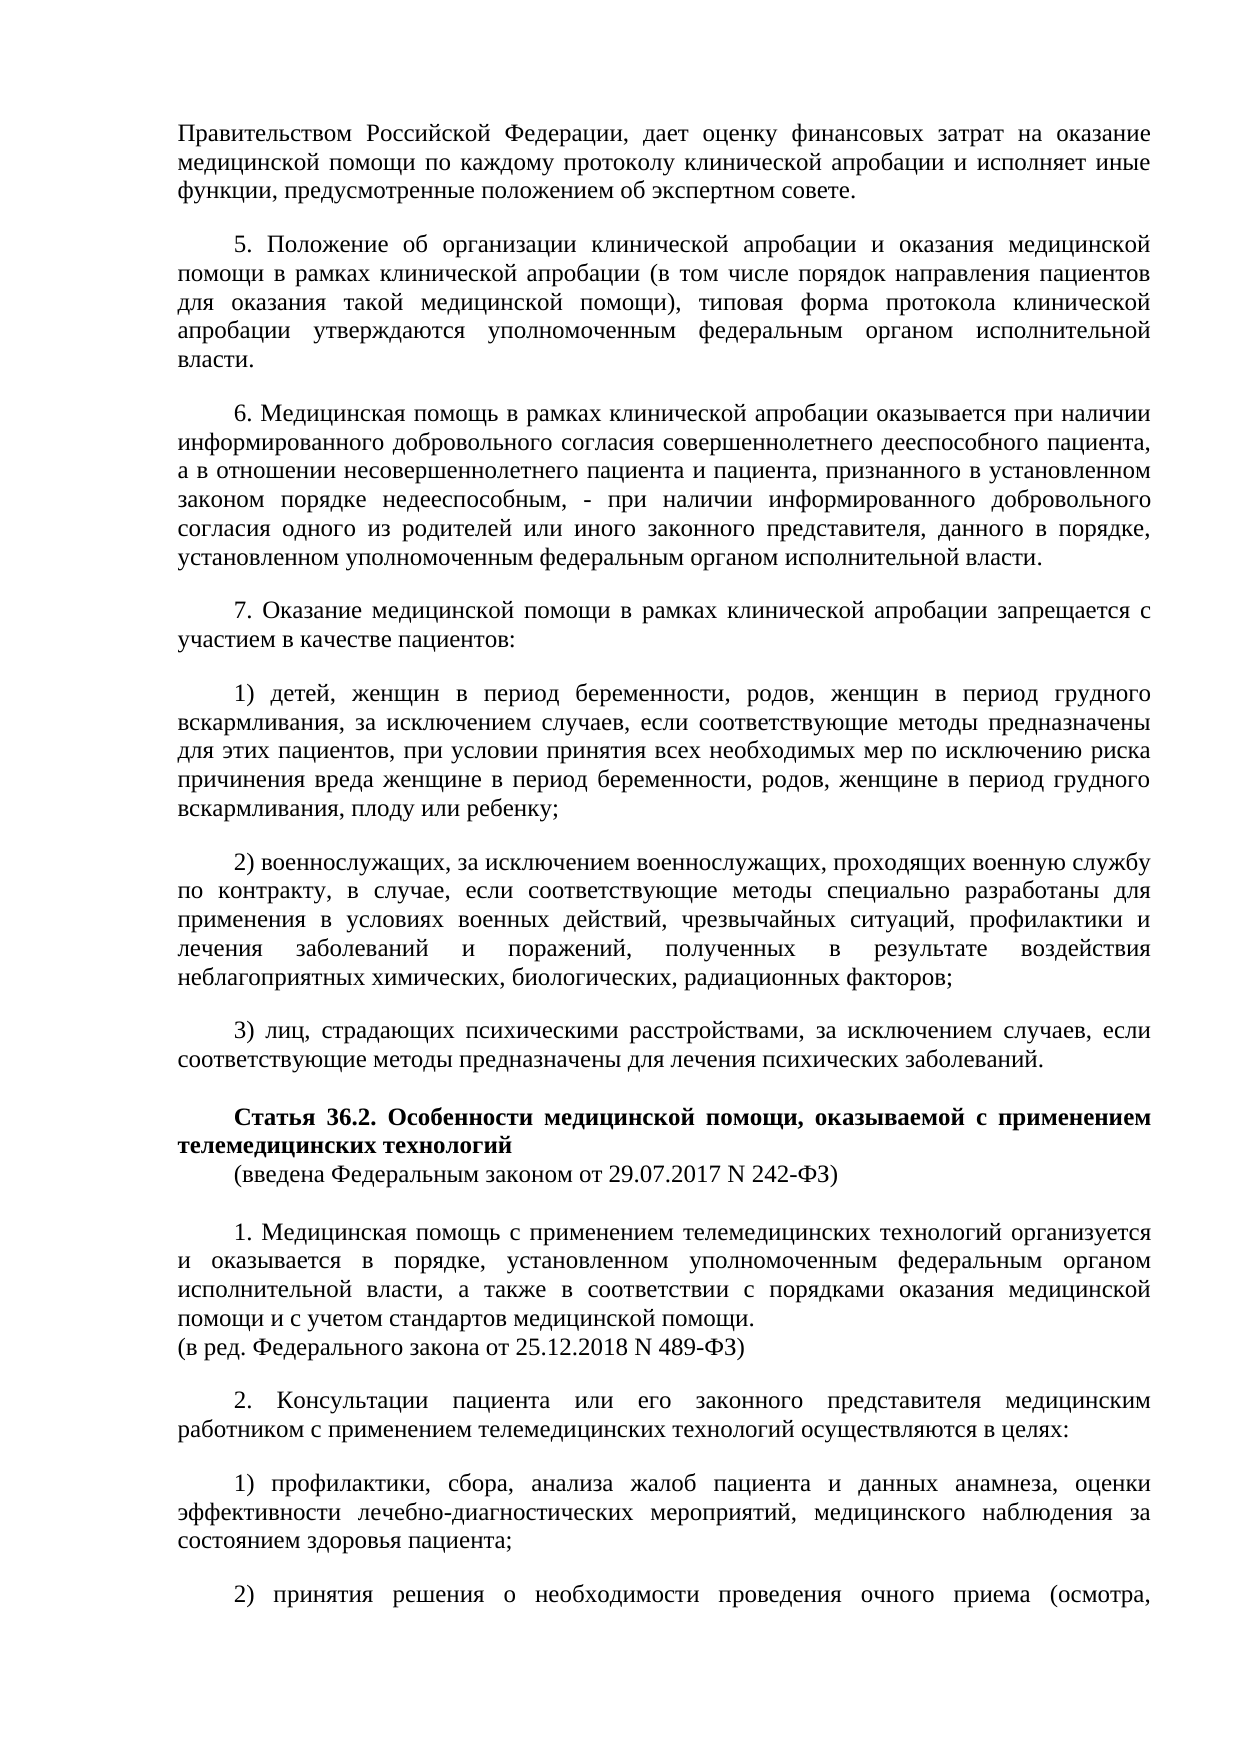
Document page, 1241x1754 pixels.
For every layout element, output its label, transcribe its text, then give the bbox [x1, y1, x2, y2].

text 5. Положение об организации клинической апробации и оказания медицинской помощи в рамках клинической апробации (в том числе порядок направления пациентов для оказания такой медицинской помощи), типовая форма протокола клинической апробации утверждаются уполномоченным федеральным органом исполнительной власти. [177, 229, 1152, 373]
text 7. Оказание медицинской помощи в рамках клинической апробации запрещается с участием в качестве пациентов: [177, 596, 1152, 653]
text (в ред. Федерального закона от 25.12.2018 N 489-ФЗ) [177, 1332, 1152, 1361]
text 2) принятия решения о необходимости проведения очного приема (осмотра, [177, 1579, 1152, 1608]
text 1) детей, женщин в период беременности, родов, женщин в период грудного вскармливания, за исключением случаев, если соответствующие методы предназначены для этих пациентов, при условии принятия всех необходимых мер по исключению риска причинения вреда женщине в период беременности, родов, женщине в период грудного вскармливания, плоду или ребенку; [177, 678, 1152, 822]
text 3) лиц, страдающих психическими расстройствами, за исключением случаев, если соответствующие методы предназначены для лечения психических заболеваний. [177, 1016, 1152, 1073]
title Статья 36.2. Особенности медицинской помощи, оказываемой с применением телемедицинских технологий [177, 1102, 1152, 1159]
text 2. Консультации пациента или его законного представителя медицинским работником с применением телемедицинских технологий осуществляются в целях: [177, 1386, 1152, 1443]
text 1. Медицинская помощь с применением телемедицинских технологий организуется и оказывается в порядке, установленном уполномоченным федеральным органом исполнительной власти, а также в соответствии с порядками оказания медицинской помощи и с учетом стандартов медицинской помощи. [177, 1217, 1152, 1332]
text Правительством Российской Федерации, дает оценку финансовых затрат на оказание медицинской помощи по каждому протоколу клинической апробации и исполняет иные функции, предусмотренные положением об экспертном совете. [177, 118, 1152, 204]
text (введена Федеральным законом от 29.07.2017 N 242-ФЗ) [177, 1159, 1152, 1188]
text 1) профилактики, сбора, анализа жалоб пациента и данных анамнеза, оценки эффективности лечебно-диагностических мероприятий, медицинского наблюдения за состоянием здоровья пациента; [177, 1468, 1152, 1554]
text 2) военнослужащих, за исключением военнослужащих, проходящих военную службу по контракту, в случае, если соответствующие методы специально разработаны для применения в условиях военных действий, чрезвычайных ситуаций, профилактики и лечения заболеваний и поражений, полученных в результате воздействия неблагоприятных химических, биологических, радиационных факторов; [177, 847, 1152, 991]
text 6. Медицинская помощь в рамках клинической апробации оказывается при наличии информированного добровольного согласия совершеннолетнего дееспособного пациента, а в отношении несовершеннолетнего пациента и пациента, признанного в установленном законом порядке недееспособным, - при наличии информированного добровольного согласия одного из родителей или иного законного представителя, данного в порядке, установленном уполномоченным федеральным органом исполнительной власти. [177, 398, 1152, 571]
